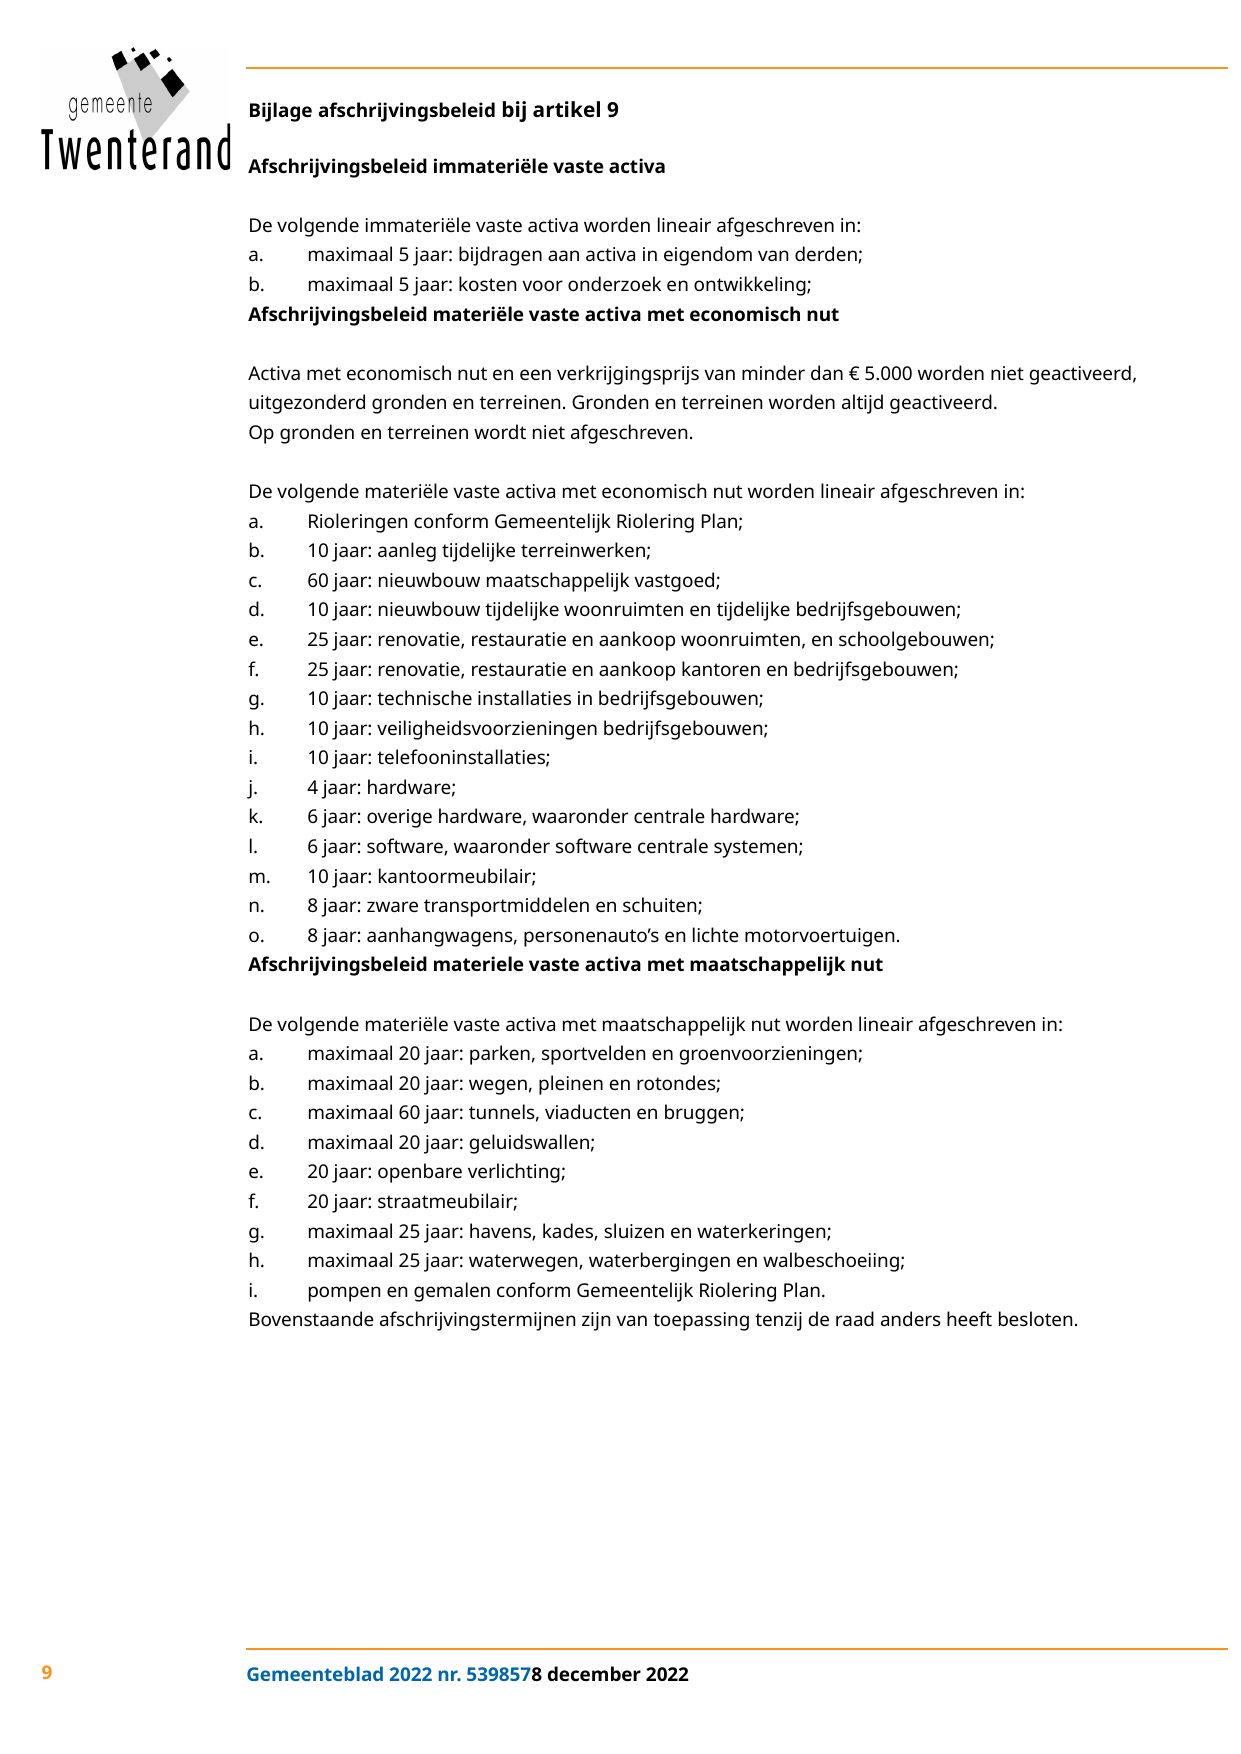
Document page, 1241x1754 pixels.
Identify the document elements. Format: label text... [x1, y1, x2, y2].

list maximaal 5 jaar: bijdragen aan activa in eigendom van derden; [248, 242, 1152, 267]
text De volgende immateriële vaste activa worden lineair afgeschreven in: [248, 212, 1152, 238]
text Bijlage afschrijvingsbeleid bij artikel 9 [248, 95, 1152, 123]
list 25 jaar: renovatie, restauratie en aankoop woonruimten, en schoolgebouwen; [248, 626, 1152, 652]
text Afschrijvingsbeleid immateriële vaste activa [248, 153, 1152, 179]
text Afschrijvingsbeleid materiële vaste activa met economisch nut [248, 301, 1152, 327]
list 10 jaar: kantoormeubilair; [248, 863, 1152, 889]
list 4 jaar: hardware; [248, 774, 1152, 800]
list maximaal 25 jaar: waterwegen, waterbergingen en walbeschoeiing; [248, 1247, 1152, 1273]
list 20 jaar: openbare verlichting; [248, 1159, 1152, 1184]
list 25 jaar: renovatie, restauratie en aankoop kantoren en bedrijfsgebouwen; [248, 656, 1152, 682]
list maximaal 20 jaar: geluidswallen; [248, 1129, 1152, 1155]
text De volgende materiële vaste activa met economisch nut worden lineair afgeschreven in: [248, 478, 1152, 504]
list pompen en gemalen conform Gemeentelijk Riolering Plan. [248, 1277, 1152, 1303]
list Rioleringen conform Gemeentelijk Riolering Plan; [248, 508, 1152, 534]
list 60 jaar: nieuwbouw maatschappelijk vastgoed; [248, 567, 1152, 593]
text Activa met economisch nut en een verkrijgingsprijs van minder dan € 5.000 worden niet geactiveerd, uitgezonderd gronden en terreinen. Gronden en terreinen worden altijd geactiveerd. [248, 360, 1152, 415]
list maximaal 20 jaar: wegen, pleinen en rotondes; [248, 1070, 1152, 1096]
text Op gronden en terreinen wordt niet afgeschreven. [248, 419, 1152, 445]
list maximaal 20 jaar: parken, sportvelden en groenvoorzieningen; [248, 1040, 1152, 1066]
list 20 jaar: straatmeubilair; [248, 1188, 1152, 1214]
list 10 jaar: aanleg tijdelijke terreinwerken; [248, 537, 1152, 563]
list 6 jaar: software, waaronder software centrale systemen; [248, 833, 1152, 859]
text Afschrijvingsbeleid materiele vaste activa met maatschappelijk nut [248, 952, 1152, 977]
list 8 jaar: aanhangwagens, personenauto’s en lichte motorvoertuigen. [248, 922, 1152, 948]
list 6 jaar: overige hardware, waaronder centrale hardware; [248, 804, 1152, 829]
list 10 jaar: telefooninstallaties; [248, 744, 1152, 770]
list 10 jaar: veiligheidsvoorzieningen bedrijfsgebouwen; [248, 715, 1152, 741]
text De volgende materiële vaste activa met maatschappelijk nut worden lineair afgeschreven in: [248, 1011, 1152, 1037]
list maximaal 60 jaar: tunnels, viaducten en bruggen; [248, 1099, 1152, 1125]
list 10 jaar: technische installaties in bedrijfsgebouwen; [248, 685, 1152, 711]
text Bovenstaande afschrijvingstermijnen zijn van toepassing tenzij de raad anders heeft besloten. [248, 1307, 1152, 1332]
list maximaal 25 jaar: havens, kades, sluizen en waterkeringen; [248, 1218, 1152, 1244]
list 8 jaar: zware transportmiddelen en schuiten; [248, 892, 1152, 918]
picture [41, 47, 231, 172]
list maximaal 5 jaar: kosten voor onderzoek en ontwikkeling; [248, 271, 1152, 297]
list 10 jaar: nieuwbouw tijdelijke woonruimten en tijdelijke bedrijfsgebouwen; [248, 597, 1152, 622]
